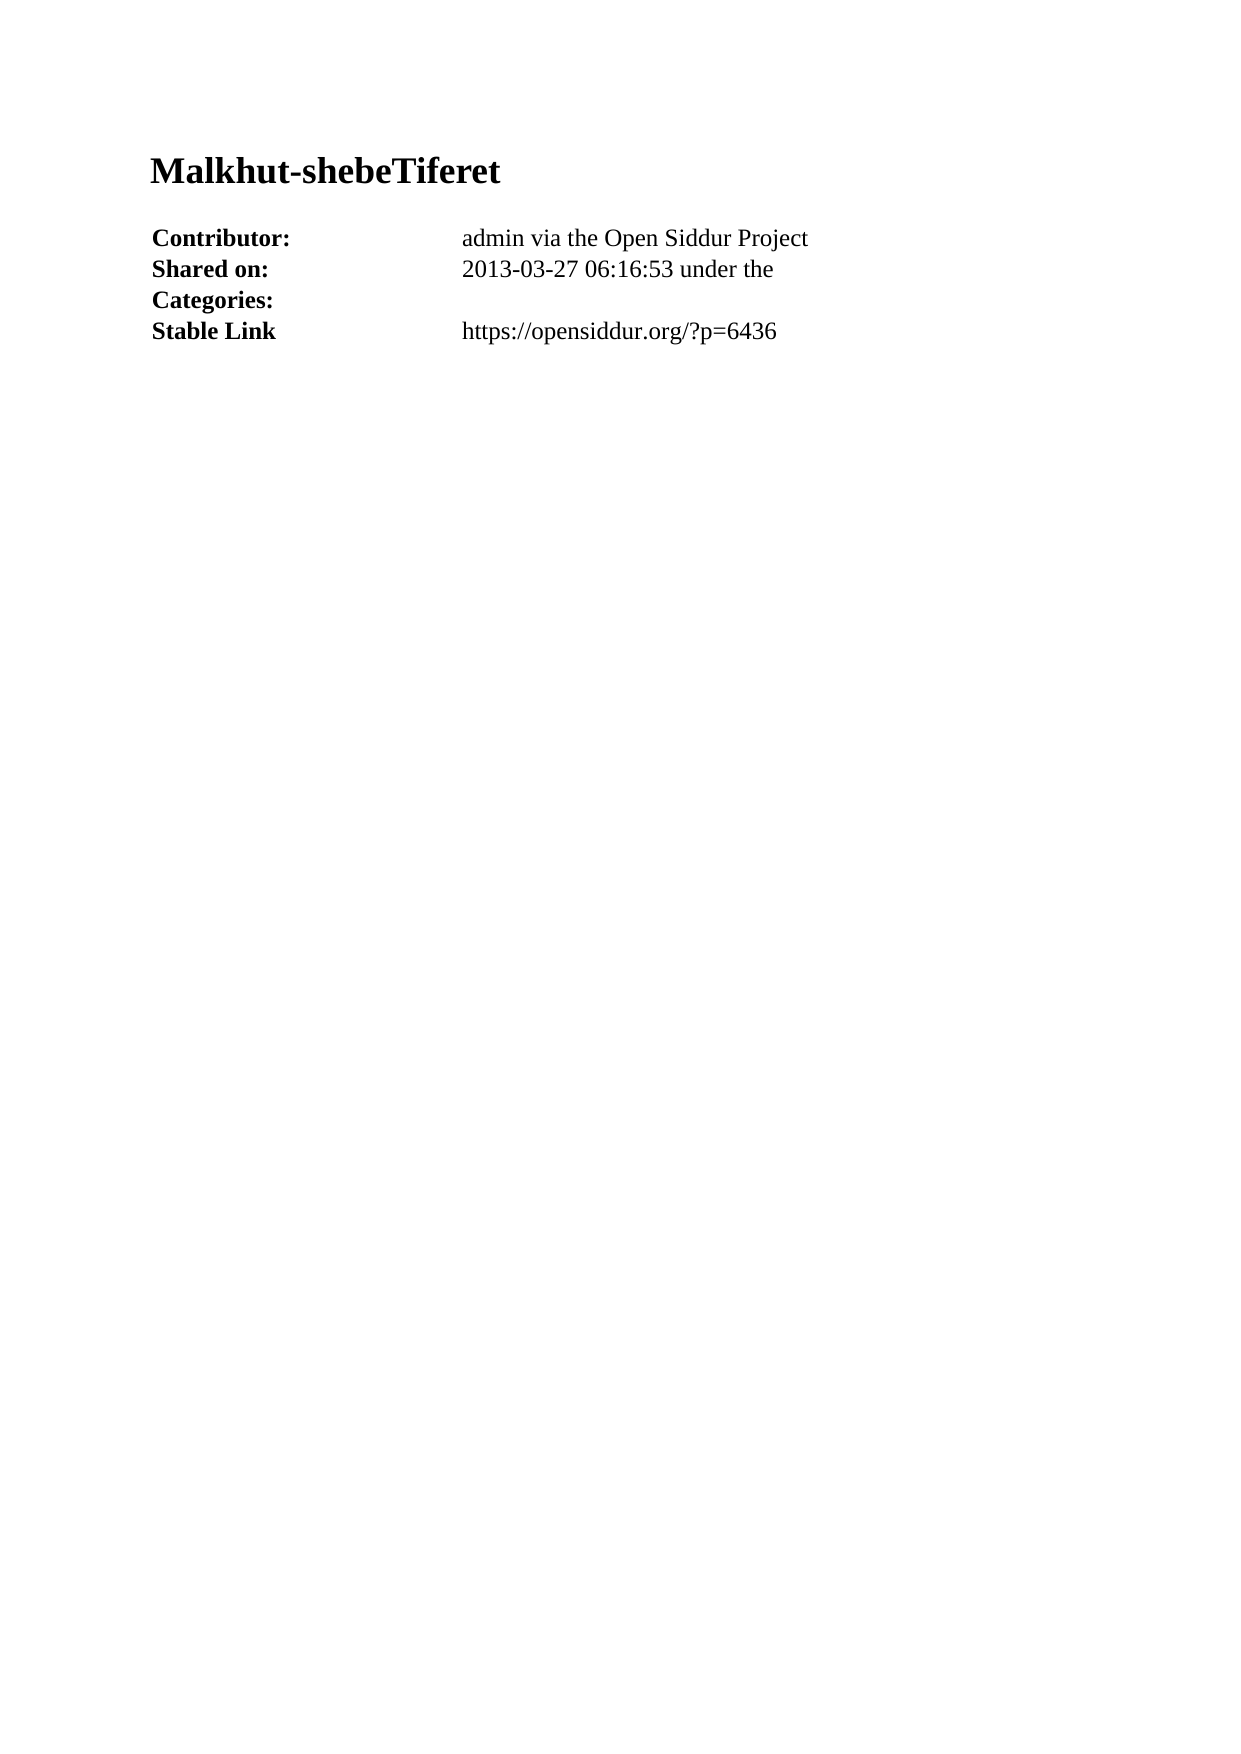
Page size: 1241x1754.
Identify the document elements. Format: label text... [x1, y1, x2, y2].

table_cell Shared on: [150, 254, 460, 284]
table_cell Stable Link [150, 315, 460, 346]
table_cell Categories: [150, 284, 460, 315]
table_cell https://opensiddur.org/?p=6436 [460, 315, 1090, 346]
table_cell [460, 284, 1090, 315]
subtitle Malkhut-shebeTiferet [150, 150, 1090, 192]
table_cell 2013-03-27 06:16:53 under the [460, 254, 1090, 284]
table_header admin via the Open Siddur Project [460, 223, 1090, 253]
table_header Contributor: [150, 223, 460, 253]
